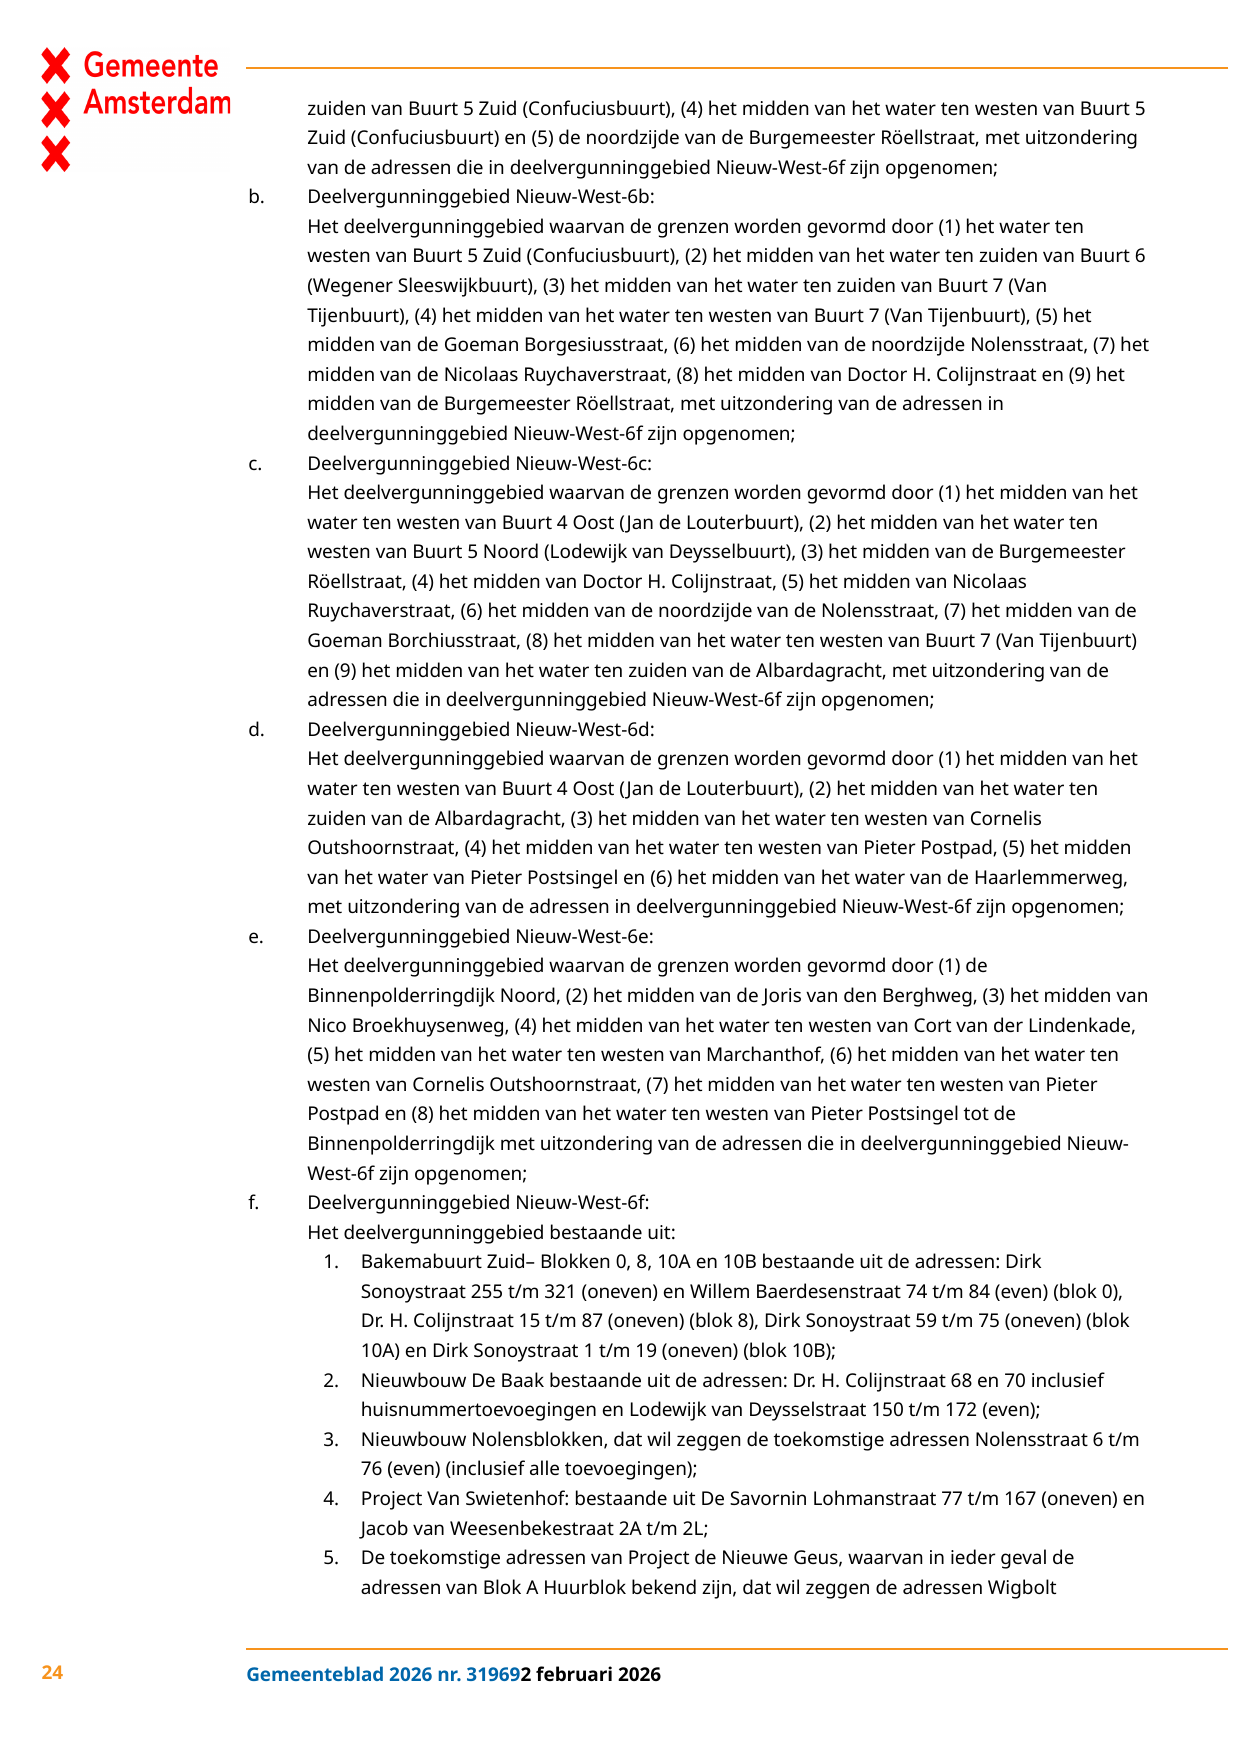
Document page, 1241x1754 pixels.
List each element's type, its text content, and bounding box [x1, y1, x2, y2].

list Bakemabuurt Zuid– Blokken 0, 8, 10A en 10B bestaande uit de adressen: Dirk Sonoystraat 255 t/m 321 (oneven) en Willem Baerdesenstraat 74 t/m 84 (even) (blok 0), Dr. H. Colijnstraat 15 t/m 87 (oneven) (blok 8), Dirk Sonoystraat 59 t/m 75 (oneven) (blok 10A) en Dirk Sonoystraat 1 t/m 19 (oneven) (blok 10B); [323, 1248, 1152, 1363]
list De toekomstige adressen van Project de Nieuwe Geus, waarvan in ieder geval de adressen van Blok A Huurblok bekend zijn, dat wil zeggen de adressen Wigbolt [323, 1544, 1152, 1600]
list Nieuwbouw Nolensblokken, dat wil zeggen de toekomstige adressen Nolensstraat 6 t/m 76 (even) (inclusief alle toevoegingen); [323, 1426, 1152, 1481]
list Deelvergunninggebied Nieuw-West-6b: [248, 183, 1152, 209]
list Deelvergunninggebied Nieuw-West-6f: [248, 1189, 1152, 1215]
list Project Van Swietenhof: bestaande uit De Savornin Lohmanstraat 77 t/m 167 (oneven) en Jacob van Weesenbekestraat 2A t/m 2L; [323, 1485, 1152, 1541]
list Deelvergunninggebied Nieuw-West-6e: [248, 923, 1152, 949]
picture [41, 47, 231, 172]
list Het deelvergunninggebied waarvan de grenzen worden gevormd door (1) het midden van het water ten westen van Buurt 4 Oost (Jan de Louterbuurt), (2) het midden van het water ten westen van Buurt 5 Noord (Lodewijk van Deysselbuurt), (3) het midden van de Burgemeester Röellstraat, (4) het midden van Doctor H. Colijnstraat, (5) het midden van Nicolaas Ruychaverstraat, (6) het midden van de noordzijde van de Nolensstraat, (7) het midden van de Goeman Borchiusstraat, (8) het midden van het water ten westen van Buurt 7 (Van Tijenbuurt) en (9) het midden van het water ten zuiden van de Albardagracht, met uitzondering van de adressen die in deelvergunninggebied Nieuw-West-6f zijn opgenomen; [248, 479, 1152, 712]
list Het deelvergunninggebied waarvan de grenzen worden gevormd door (1) het midden van het water ten westen van Buurt 4 Oost (Jan de Louterbuurt), (2) het midden van het water ten zuiden van de Albardagracht, (3) het midden van het water ten westen van Cornelis Outshoornstraat, (4) het midden van het water ten westen van Pieter Postpad, (5) het midden van het water van Pieter Postsingel en (6) het midden van het water van de Haarlemmerweg, met uitzondering van de adressen in deelvergunninggebied Nieuw-West-6f zijn opgenomen; [248, 746, 1152, 919]
list Het deelvergunninggebied waarvan de grenzen worden gevormd door (1) de Binnenpolderringdijk Noord, (2) het midden van de Joris van den Berghweg, (3) het midden van Nico Broekhuysenweg, (4) het midden van het water ten westen van Cort van der Lindenkade, (5) het midden van het water ten westen van Marchanthof, (6) het midden van het water ten westen van Cornelis Outshoornstraat, (7) het midden van het water ten westen van Pieter Postpad en (8) het midden van het water ten westen van Pieter Postsingel tot de Binnenpolderringdijk met uitzondering van de adressen die in deelvergunninggebied Nieuw-West-6f zijn opgenomen; [248, 953, 1152, 1186]
list Deelvergunninggebied Nieuw-West-6c: [248, 450, 1152, 476]
list Nieuwbouw De Baak bestaande uit de adressen: Dr. H. Colijnstraat 68 en 70 inclusief huisnummertoevoegingen en Lodewijk van Deysselstraat 150 t/m 172 (even); [323, 1367, 1152, 1422]
list zuiden van Buurt 5 Zuid (Confuciusbuurt), (4) het midden van het water ten westen van Buurt 5 Zuid (Confuciusbuurt) en (5) de noordzijde van de Burgemeester Röellstraat, met uitzondering van de adressen die in deelvergunninggebied Nieuw-West-6f zijn opgenomen; [248, 95, 1152, 180]
list Het deelvergunninggebied waarvan de grenzen worden gevormd door (1) het water ten westen van Buurt 5 Zuid (Confuciusbuurt), (2) het midden van het water ten zuiden van Buurt 6 (Wegener Sleeswijkbuurt), (3) het midden van het water ten zuiden van Buurt 7 (Van Tijenbuurt), (4) het midden van het water ten westen van Buurt 7 (Van Tijenbuurt), (5) het midden van de Goeman Borgesiusstraat, (6) het midden van de noordzijde Nolensstraat, (7) het midden van de Nicolaas Ruychaverstraat, (8) het midden van Doctor H. Colijnstraat en (9) het midden van de Burgemeester Röellstraat, met uitzondering van de adressen in deelvergunninggebied Nieuw-West-6f zijn opgenomen; [248, 213, 1152, 446]
list Het deelvergunninggebied bestaande uit: [248, 1219, 1152, 1245]
list Deelvergunninggebied Nieuw-West-6d: [248, 716, 1152, 742]
